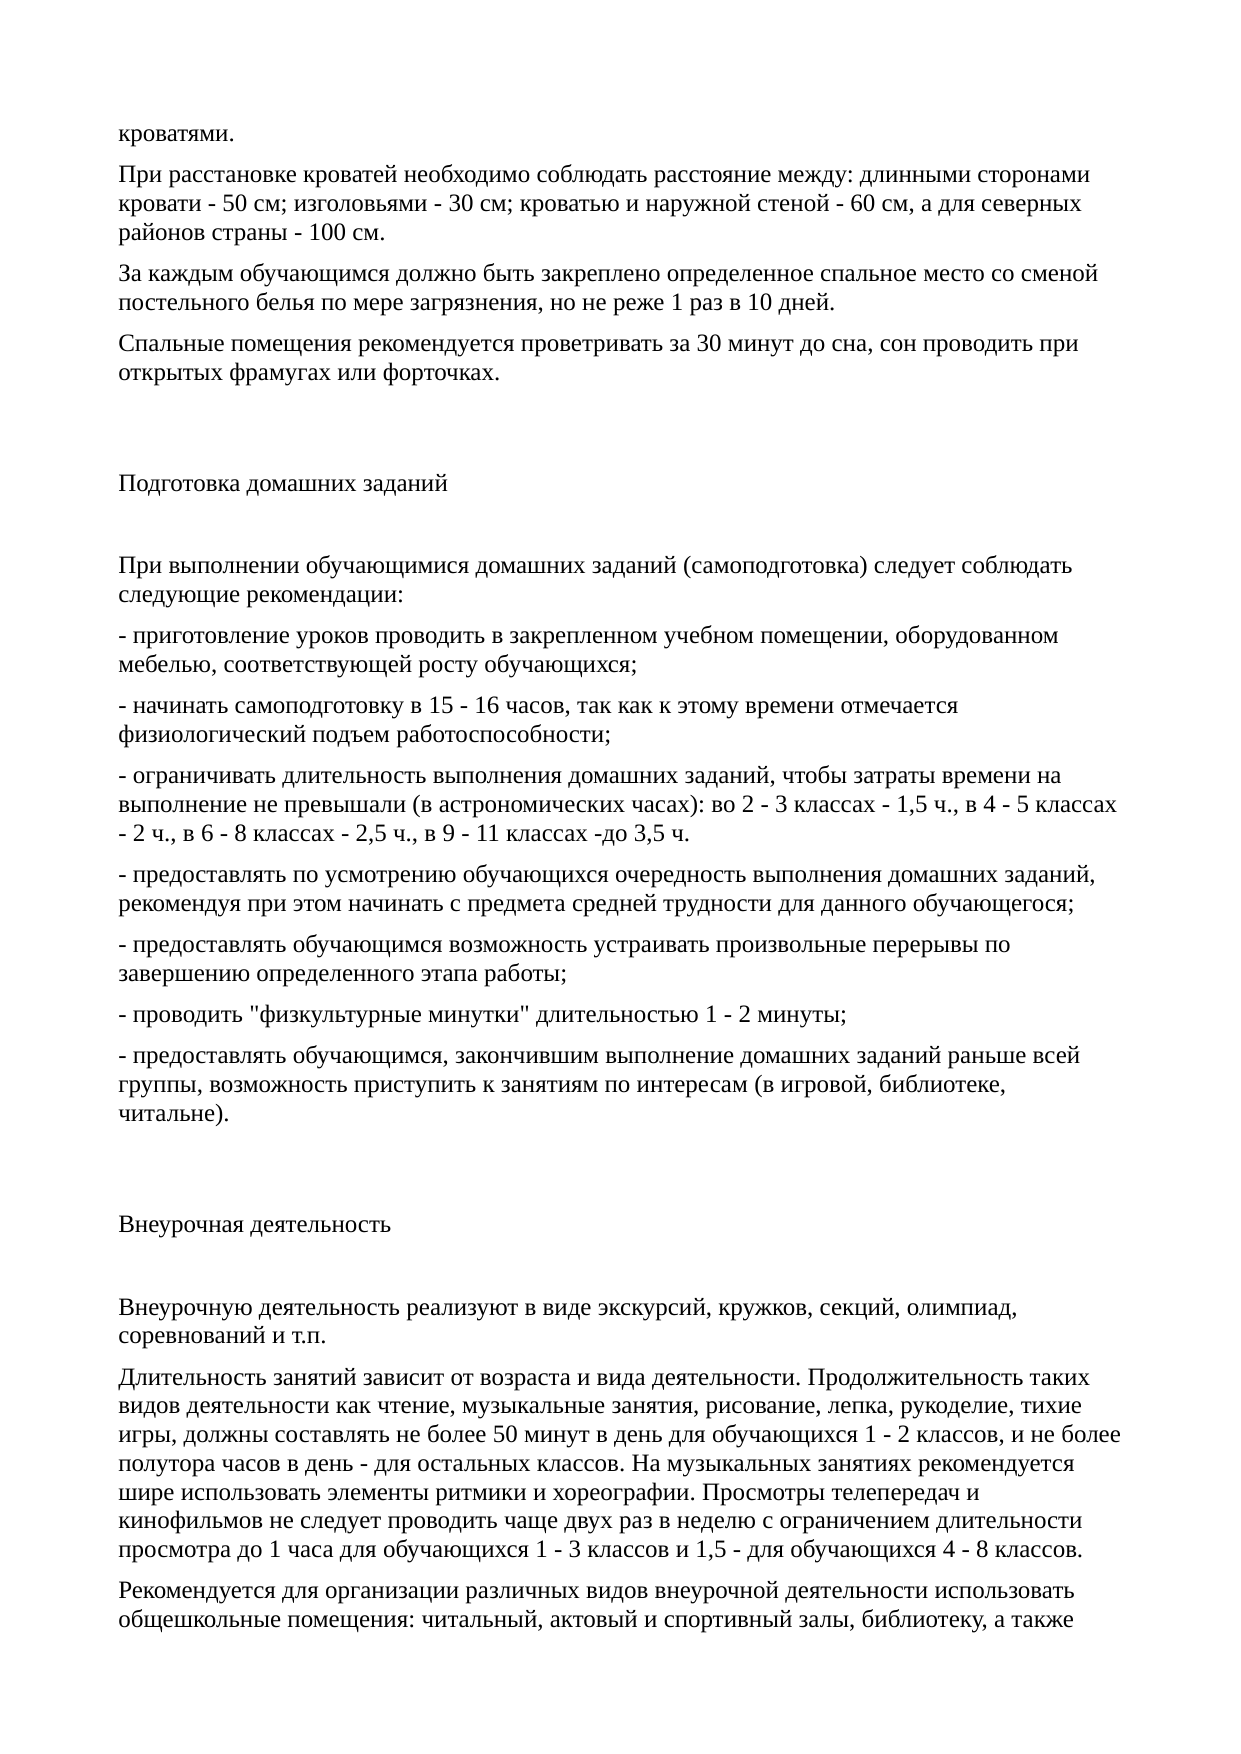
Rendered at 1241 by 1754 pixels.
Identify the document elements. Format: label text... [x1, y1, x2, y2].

text За каждым обучающимся должно быть закреплено определенное спальное место со сменой постельного белья по мере загрязнения, но не реже 1 раз в 10 дней. [118, 258, 1122, 316]
text Спальные помещения рекомендуется проветривать за 30 минут до сна, сон проводить при открытых фрамугах или форточках. [118, 328, 1122, 386]
text - ограничивать длительность выполнения домашних заданий, чтобы затраты времени на выполнение не превышали (в астрономических часах): во 2 - 3 классах - 1,5 ч., в 4 - 5 классах - 2 ч., в 6 - 8 классах - 2,5 ч., в 9 - 11 классах -до 3,5 ч. [118, 761, 1122, 847]
text Внеурочная деятельность [118, 1209, 1122, 1238]
text - предоставлять по усмотрению обучающихся очередность выполнения домашних заданий, рекомендуя при этом начинать с предмета средней трудности для данного обучающегося; [118, 859, 1122, 917]
text - приготовление уроков проводить в закрепленном учебном помещении, оборудованном мебелью, соответствующей росту обучающихся; [118, 621, 1122, 678]
text - проводить "физкультурные минутки" длительностью 1 - 2 минуты; [118, 999, 1122, 1028]
text - начинать самоподготовку в 15 - 16 часов, так как к этому времени отмечается физиологический подъем работоспособности; [118, 691, 1122, 748]
text Длительность занятий зависит от возраста и вида деятельности. Продолжительность таких видов деятельности как чтение, музыкальные занятия, рисование, лепка, рукоделие, тихие игры, должны составлять не более 50 минут в день для обучающихся 1 - 2 классов, и не более полутора часов в день - для остальных классов. На музыкальных занятиях рекомендуется шире использовать элементы ритмики и хореографии. Просмотры телепередач и кинофильмов не следует проводить чаще двух раз в неделю с ограничением длительности просмотра до 1 часа для обучающихся 1 - 3 классов и 1,5 - для обучающихся 4 - 8 классов. [118, 1362, 1122, 1563]
text При расстановке кроватей необходимо соблюдать расстояние между: длинными сторонами кровати - 50 см; изголовьями - 30 см; кроватью и наружной стеной - 60 см, а для северных районов страны - 100 см. [118, 159, 1122, 246]
text Подготовка домашних заданий [118, 468, 1122, 497]
text кроватями. [118, 118, 1122, 147]
text Рекомендуется для организации различных видов внеурочной деятельности использовать общешкольные помещения: читальный, актовый и спортивный залы, библиотеку, а также [118, 1576, 1122, 1633]
text При выполнении обучающимися домашних заданий (самоподготовка) следует соблюдать следующие рекомендации: [118, 551, 1122, 608]
text Внеурочную деятельность реализуют в виде экскурсий, кружков, секций, олимпиад, соревнований и т.п. [118, 1292, 1122, 1349]
text - предоставлять обучающимся, закончившим выполнение домашних заданий раньше всей группы, возможность приступить к занятиям по интересам (в игровой, библиотеке, читальне). [118, 1041, 1122, 1127]
text - предоставлять обучающимся возможность устраивать произвольные перерывы по завершению определенного этапа работы; [118, 929, 1122, 987]
